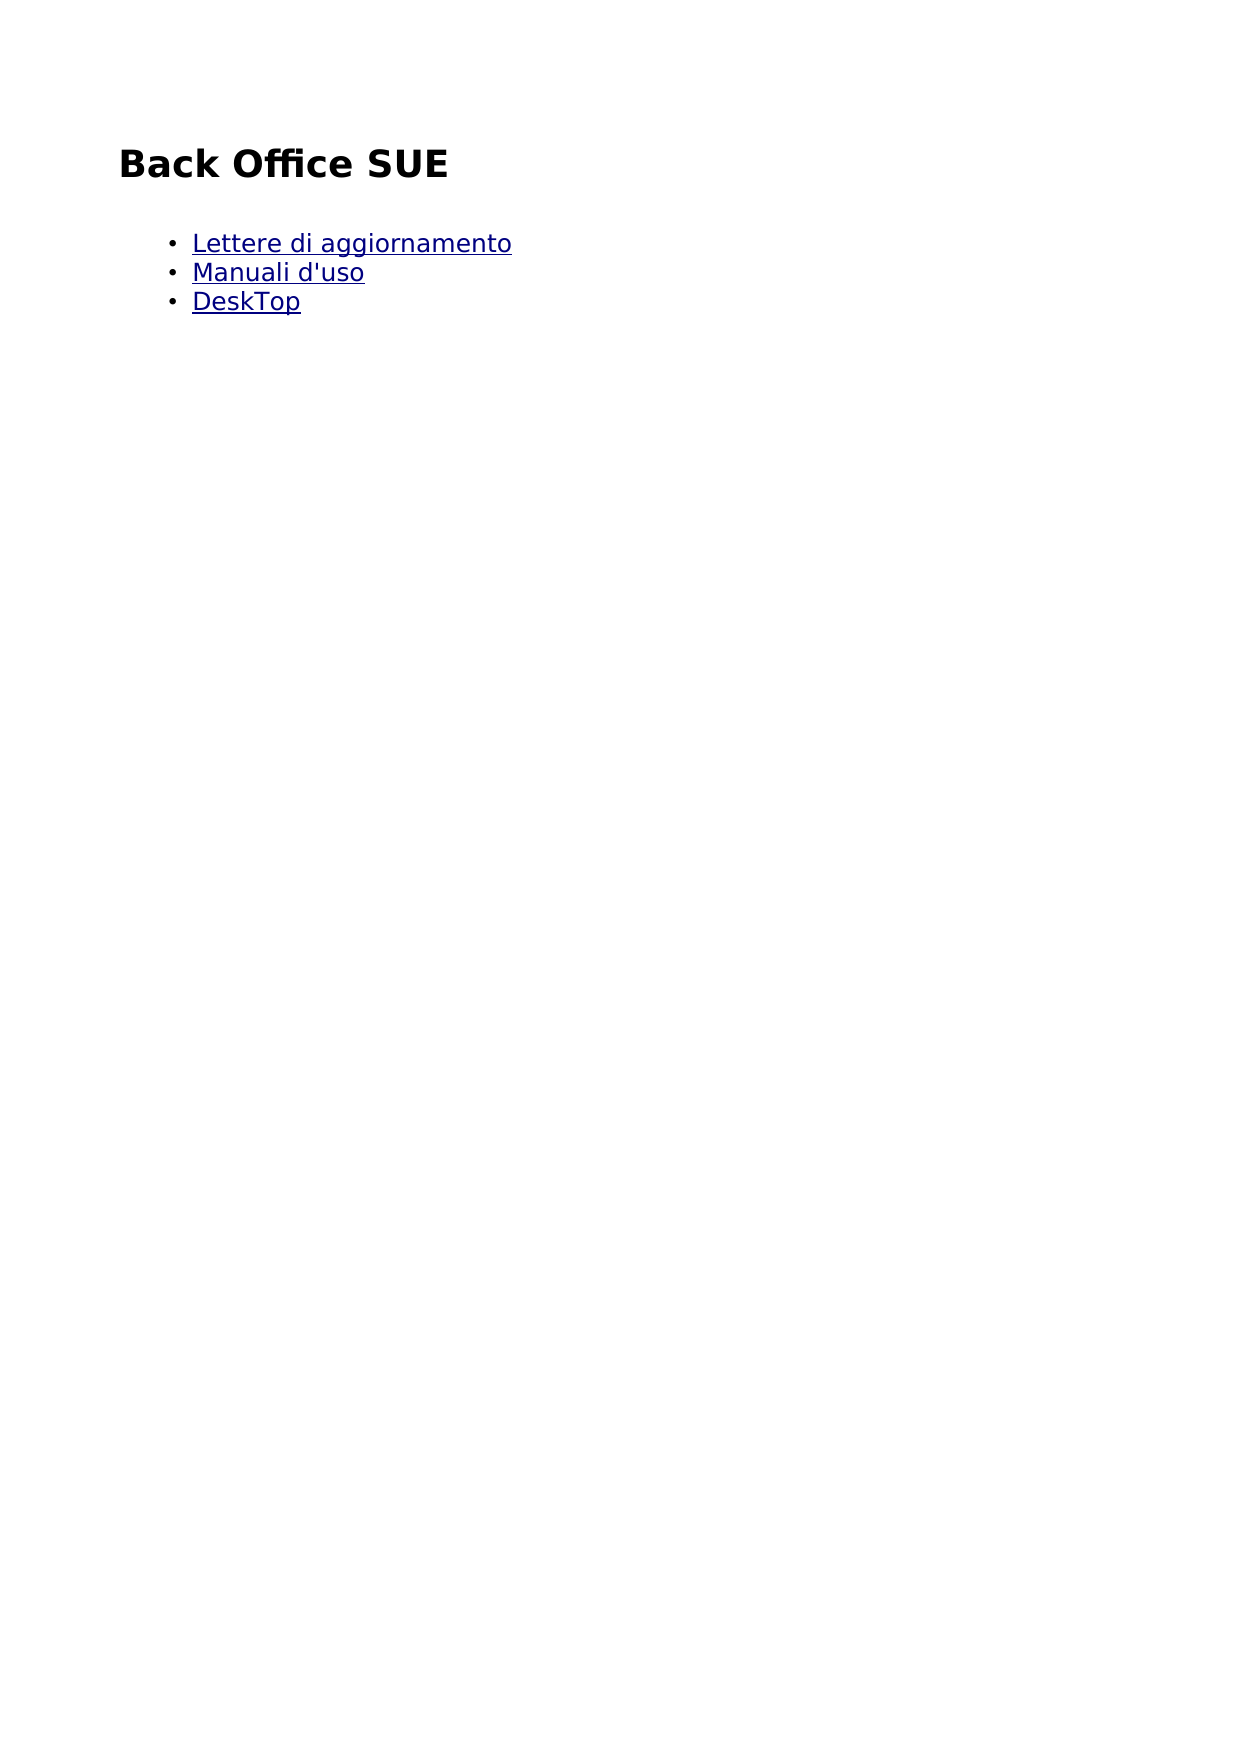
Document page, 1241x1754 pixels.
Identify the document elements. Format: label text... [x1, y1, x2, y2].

subtitle Back Office SUE [118, 143, 1122, 187]
list Manuali d'uso [177, 258, 1122, 287]
list DeskTop [177, 287, 1122, 316]
list Lettere di aggiornamento [177, 229, 1122, 258]
